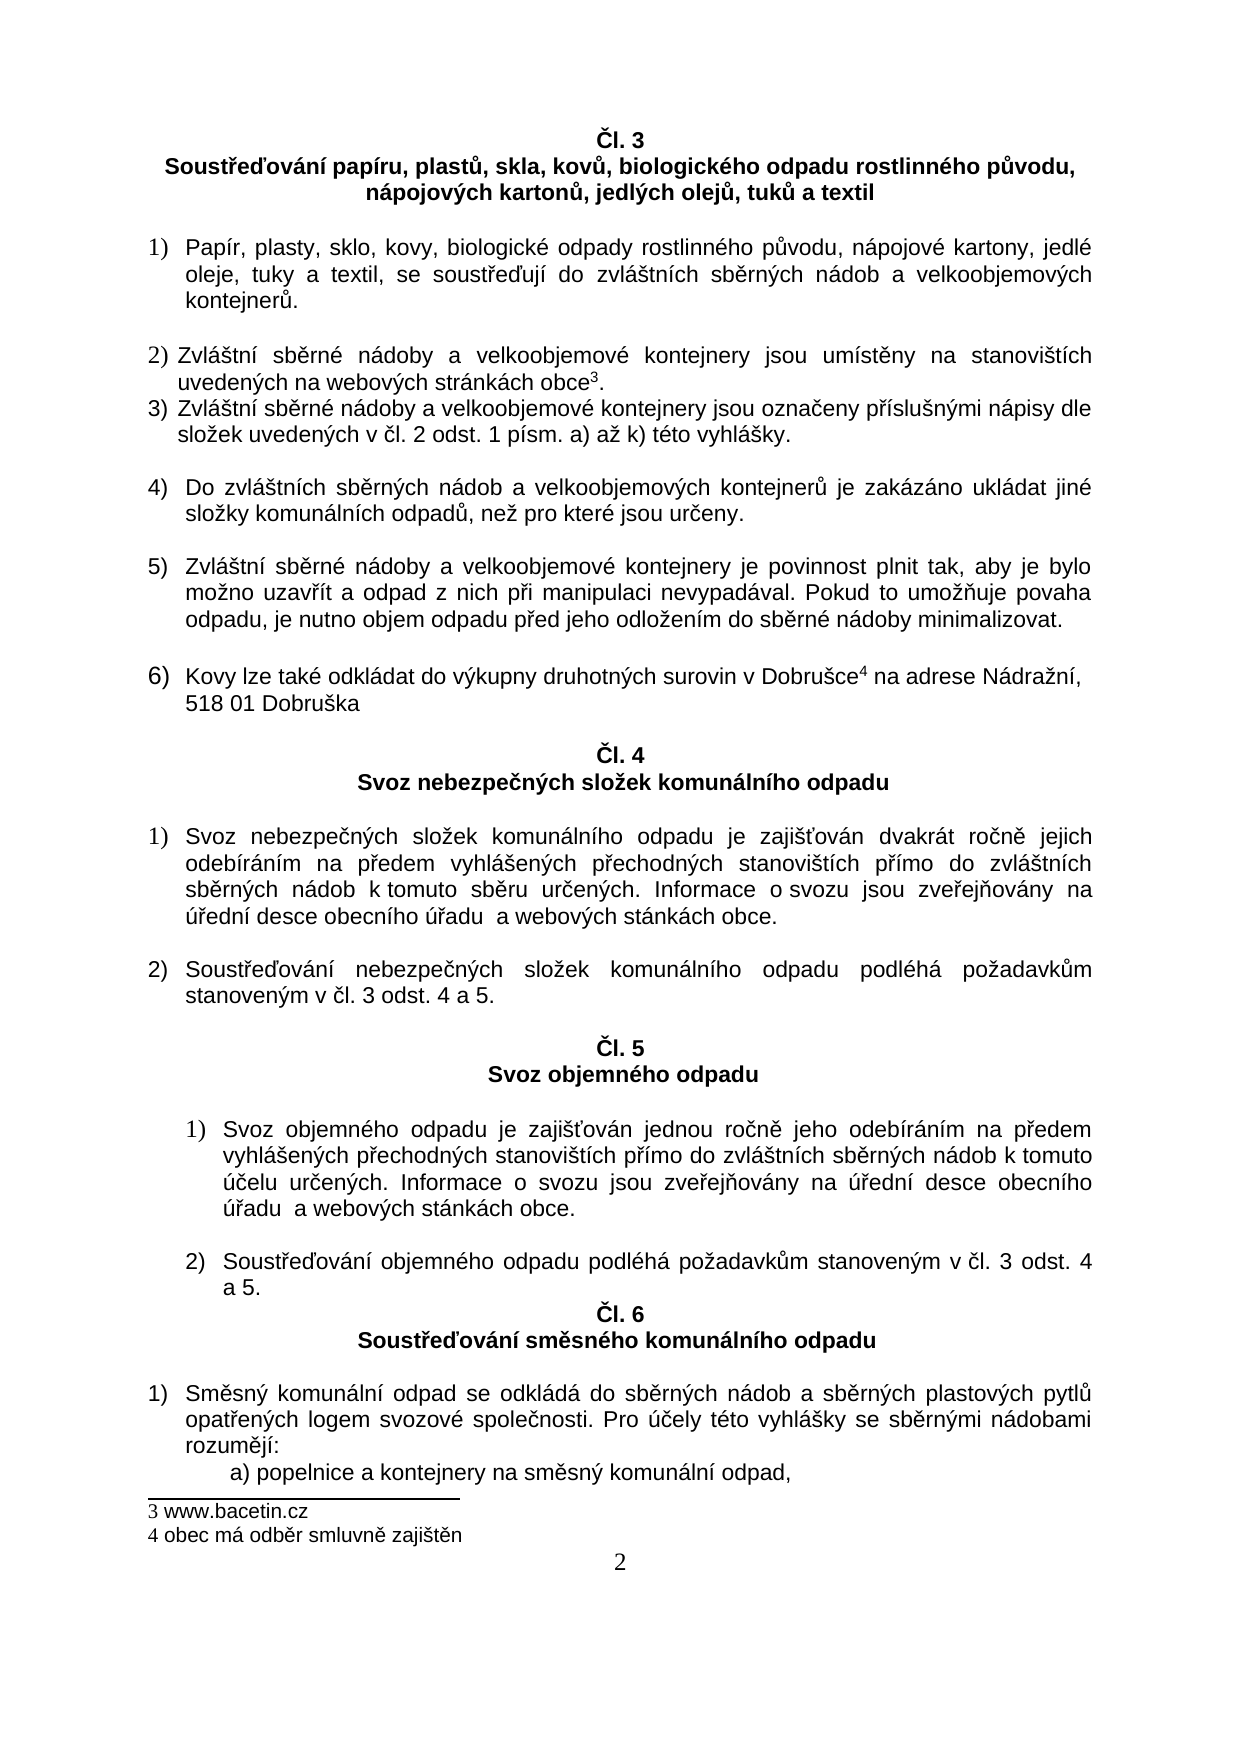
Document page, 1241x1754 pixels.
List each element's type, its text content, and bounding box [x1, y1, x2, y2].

subtitle Čl. 4 [148, 742, 1092, 769]
list Papír, plasty, sklo, kovy, biologické odpady rostlinného původu, nápojové kartony, jedlé oleje, tuky a textil, se soustřeďují do zvláštních sběrných nádob a velkoobjemových kontejnerů. [148, 232, 1092, 313]
text a) popelnice a kontejnery na směsný komunální odpad, [229, 1459, 1092, 1485]
text Soustřeďování směsného komunálního odpadu [148, 1327, 1092, 1353]
list obec má odběr smluvně zajištěn [148, 1523, 1092, 1547]
text Čl. 5 [148, 1034, 1092, 1061]
subtitle Svoz nebezpečných složek komunálního odpadu [148, 769, 1092, 795]
list Soustřeďování objemného odpadu podléhá požadavkům stanoveným v čl. 3 odst. 4 a 5. [185, 1248, 1092, 1301]
list Zvláštní sběrné nádoby a velkoobjemové kontejnery jsou umístěny na stanovištích uvedených na webových stránkách obce. [148, 340, 1092, 395]
list Soustřeďování nebezpečných složek komunálního odpadu podléhá požadavkům stanoveným v čl. 3 odst. 4 a 5. [148, 956, 1092, 1008]
list Svoz objemného odpadu je zajišťován jednou ročně jeho odebíráním na předem vyhlášených přechodných stanovištích přímo do zvláštních sběrných nádob k tomuto účelu určených. Informace o svozu jsou zveřejňovány na úřední desce obecního úřadu a webových stánkách obce. [185, 1114, 1092, 1221]
list Zvláštní sběrné nádoby a velkoobjemové kontejnery jsou označeny příslušnými nápisy dle složek uvedených v čl. 2 odst. 1 písm. a) až k) této vyhlášky. [148, 395, 1092, 448]
subtitle Soustřeďování papíru, plastů, skla, kovů, biologického odpadu rostlinného původu, nápojových kartonů, jedlých olejů, tuků a textil [148, 153, 1092, 206]
list Zvláštní sběrné nádoby a velkoobjemové kontejnery je povinnost plnit tak, aby je bylo možno uzavřít a odpad z nich při manipulaci nevypadával. Pokud to umožňuje povaha odpadu, je nutno objem odpadu před jeho odložením do sběrné nádoby minimalizovat. [148, 553, 1092, 632]
list Směsný komunální odpad se odkládá do sběrných nádob a sběrných plastových pytlů opatřených logem svozové společnosti. Pro účely této vyhlášky se sběrnými nádobami rozumějí: [148, 1379, 1092, 1459]
text Čl. 3 [148, 127, 1092, 153]
list Do zvláštních sběrných nádob a velkoobjemových kontejnerů je zakázáno ukládat jiné složky komunálních odpadů, než pro které jsou určeny. [148, 474, 1092, 527]
text Čl. 6 [148, 1301, 1092, 1327]
list Svoz nebezpečných složek komunálního odpadu je zajišťován dvakrát ročně jejich odebíráním na předem vyhlášených přechodných stanovištích přímo do zvláštních sběrných nádob k tomuto sběru určených. Informace o svozu jsou zveřejňovány na úřední desce obecního úřadu a webových stánkách obce. [148, 821, 1092, 929]
text Svoz objemného odpadu [148, 1061, 1092, 1087]
list Kovy lze také odkládat do výkupny druhotných surovin v Dobrušce na adrese Nádražní, 518 01 Dobruška [148, 661, 1092, 716]
list www.bacetin.cz [148, 1499, 1092, 1523]
